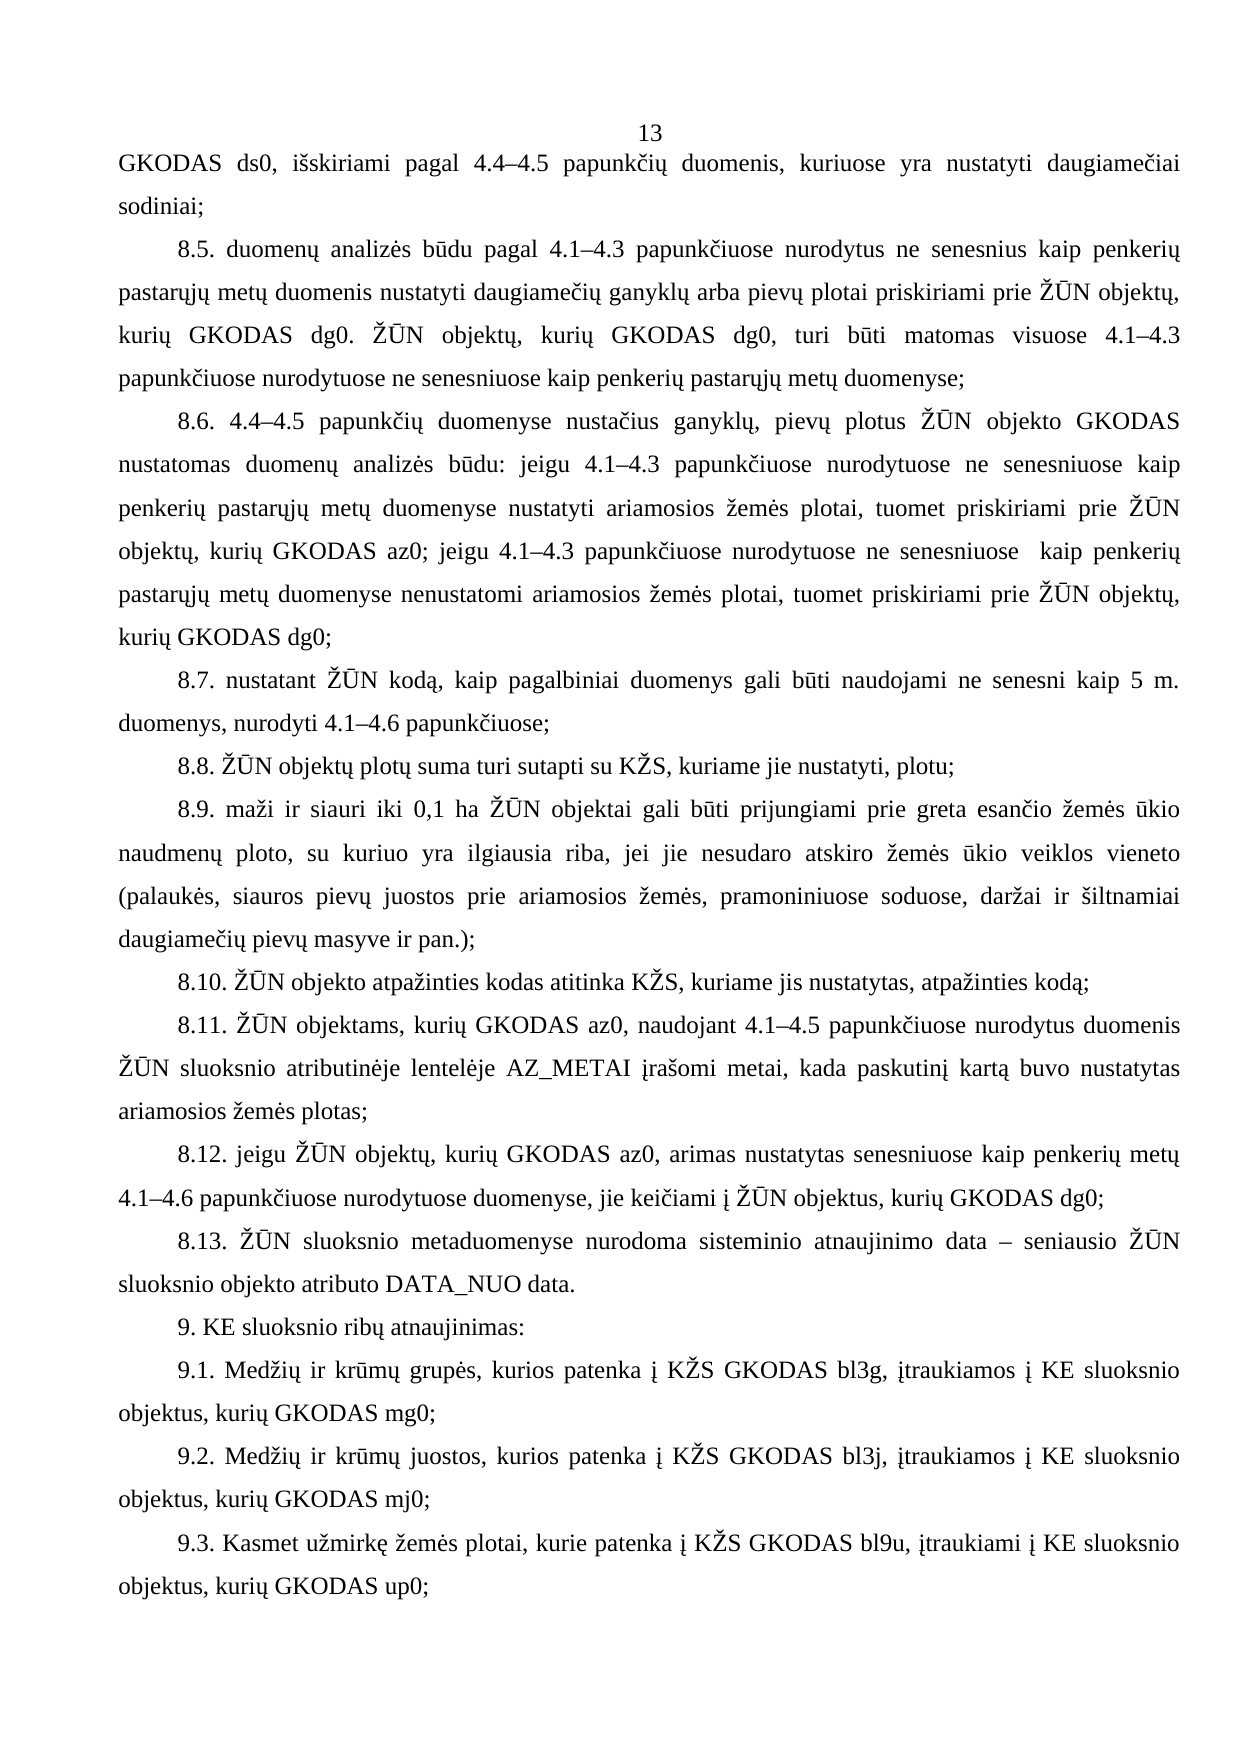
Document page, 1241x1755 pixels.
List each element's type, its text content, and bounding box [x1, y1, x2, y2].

text 9.1. Medžių ir krūmų grupės, kurios patenka į KŽS GKODAS bl3g, įtraukiamos į KE sluoksnio objektus, kurių GKODAS mg0; [118, 1355, 1181, 1427]
text 8.6. 4.4–4.5 papunkčių duomenyse nustačius ganyklų, pievų plotus ŽŪN objekto GKODAS nustatomas duomenų analizės būdu: jeigu 4.1–4.3 papunkčiuose nurodytuose ne senesniuose kaip penkerių pastarųjų metų duomenyse nustatyti ariamosios žemės plotai, tuomet priskiriami prie ŽŪN objektų, kurių GKODAS az0; jeigu 4.1–4.3 papunkčiuose nurodytuose ne senesniuose kaip penkerių pastarųjų metų duomenyse nenustatomi ariamosios žemės plotai, tuomet priskiriami prie ŽŪN objektų, kurių GKODAS dg0; [118, 406, 1181, 651]
text 8.5. duomenų analizės būdu pagal 4.1–4.3 papunkčiuose nurodytus ne senesnius kaip penkerių pastarųjų metų duomenis nustatyti daugiamečių ganyklų arba pievų plotai priskiriami prie ŽŪN objektų, kurių GKODAS dg0. ŽŪN objektų, kurių GKODAS dg0, turi būti matomas visuose 4.1–4.3 papunkčiuose nurodytuose ne senesniuose kaip penkerių pastarųjų metų duomenyse; [118, 234, 1181, 392]
text 9.3. Kasmet užmirkę žemės plotai, kurie patenka į KŽS GKODAS bl9u, įtraukiami į KE sluoksnio objektus, kurių GKODAS up0; [118, 1528, 1181, 1599]
text 9.2. Medžių ir krūmų juostos, kurios patenka į KŽS GKODAS bl3j, įtraukiamos į KE sluoksnio objektus, kurių GKODAS mj0; [118, 1441, 1181, 1513]
text 8.7. nustatant ŽŪN kodą, kaip pagalbiniai duomenys gali būti naudojami ne senesni kaip 5 m. duomenys, nurodyti 4.1–4.6 papunkčiuose; [118, 665, 1181, 737]
text 8.12. jeigu ŽŪN objektų, kurių GKODAS az0, arimas nustatytas senesniuose kaip penkerių metų 4.1–4.6 papunkčiuose nurodytuose duomenyse, jie keičiami į ŽŪN objektus, kurių GKODAS dg0; [118, 1139, 1181, 1211]
text GKODAS ds0, išskiriami pagal 4.4–4.5 papunkčių duomenis, kuriuose yra nustatyti daugiamečiai sodiniai; [118, 148, 1181, 219]
text 9. KE sluoksnio ribų atnaujinimas: [118, 1312, 1181, 1341]
text 8.8. ŽŪN objektų plotų suma turi sutapti su KŽS, kuriame jie nustatyti, plotu; [118, 751, 1181, 780]
text 8.10. ŽŪN objekto atpažinties kodas atitinka KŽS, kuriame jis nustatytas, atpažinties kodą; [118, 967, 1181, 996]
text 8.11. ŽŪN objektams, kurių GKODAS az0, naudojant 4.1–4.5 papunkčiuose nurodytus duomenis ŽŪN sluoksnio atributinėje lentelėje AZ_METAI įrašomi metai, kada paskutinį kartą buvo nustatytas ariamosios žemės plotas; [118, 1010, 1181, 1125]
text 8.13. ŽŪN sluoksnio metaduomenyse nurodoma sisteminio atnaujinimo data – seniausio ŽŪN sluoksnio objekto atributo DATA_NUO data. [118, 1226, 1181, 1298]
text 8.9. maži ir siauri iki 0,1 ha ŽŪN objektai gali būti prijungiami prie greta esančio žemės ūkio naudmenų ploto, su kuriuo yra ilgiausia riba, jei jie nesudaro atskiro žemės ūkio veiklos vieneto (palaukės, siauros pievų juostos prie ariamosios žemės, pramoniniuose soduose, daržai ir šiltnamiai daugiamečių pievų masyve ir pan.); [118, 794, 1181, 953]
